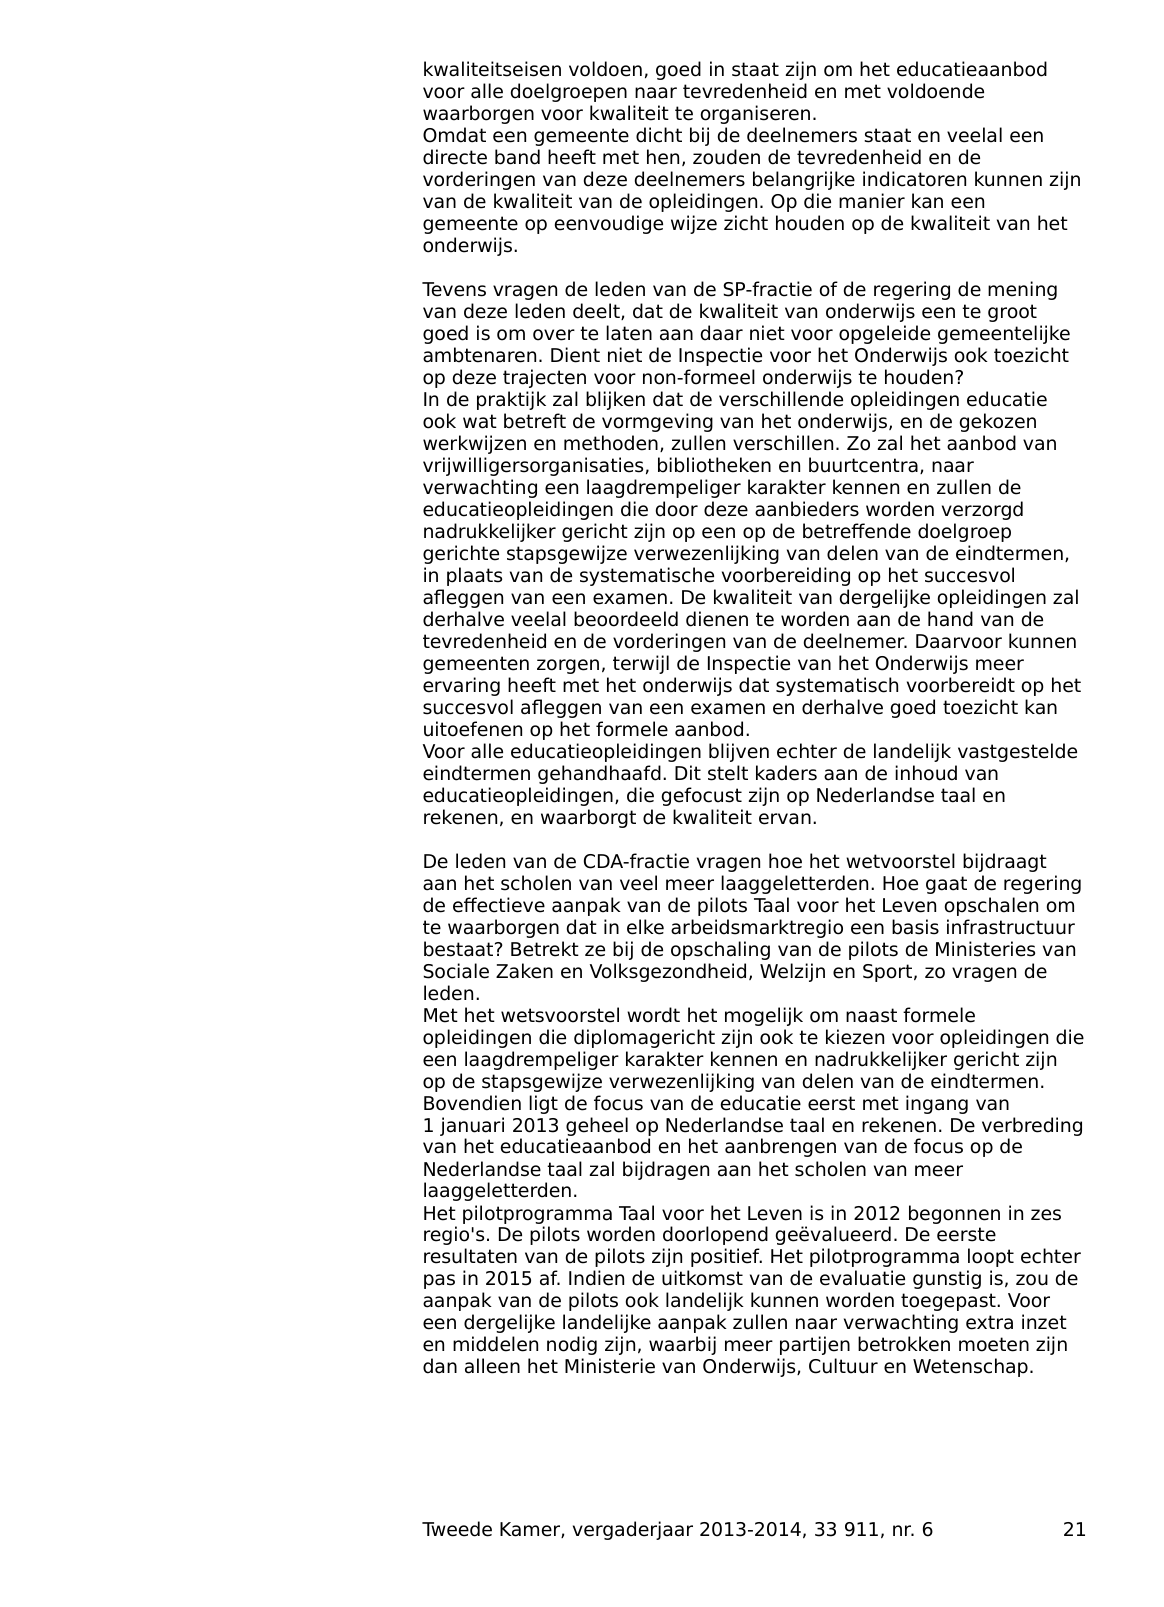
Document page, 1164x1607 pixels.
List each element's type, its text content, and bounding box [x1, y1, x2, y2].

text De leden van de CDA-fractie vragen hoe het wetvoorstel bijdraagt aan het scholen van veel meer laaggeletterden. Hoe gaat de regering de effectieve aanpak van de pilots Taal voor het Leven opschalen om te waarborgen dat in elke arbeidsmarktregio een basis infrastructuur bestaat? Betrekt ze bij de opschaling van de pilots de Ministeries van Sociale Zaken en Volksgezondheid, Welzijn en Sport, zo vragen de leden. [422, 851, 1087, 1004]
text kwaliteitseisen voldoen, goed in staat zijn om het educatieaanbod voor alle doelgroepen naar tevredenheid en met voldoende waarborgen voor kwaliteit te organiseren. [422, 59, 1087, 125]
text Omdat een gemeente dicht bij de deelnemers staat en veelal een directe band heeft met hen, zouden de tevredenheid en de vorderingen van deze deelnemers belangrijke indicatoren kunnen zijn van de kwaliteit van de opleidingen. Op die manier kan een gemeente op eenvoudige wijze zicht houden op de kwaliteit van het onderwijs. [422, 125, 1087, 257]
text Het pilotprogramma Taal voor het Leven is in 2012 begonnen in zes regio's. De pilots worden doorlopend geëvalueerd. De eerste resultaten van de pilots zijn positief. Het pilotprogramma loopt echter pas in 2015 af. Indien de uitkomst van de evaluatie gunstig is, zou de aanpak van de pilots ook landelijk kunnen worden toegepast. Voor een dergelijke landelijke aanpak zullen naar verwachting extra inzet en middelen nodig zijn, waarbij meer partijen betrokken moeten zijn dan alleen het Ministerie van Onderwijs, Cultuur en Wetenschap. [422, 1202, 1087, 1378]
text Met het wetsvoorstel wordt het mogelijk om naast formele opleidingen die diplomagericht zijn ook te kiezen voor opleidingen die een laagdrempeliger karakter kennen en nadrukkelijker gericht zijn op de stapsgewijze verwezenlijking van delen van de eindtermen. Bovendien ligt de focus van de educatie eerst met ingang van 1 januari 2013 geheel op Nederlandse taal en rekenen. De verbreding van het educatieaanbod en het aanbrengen van de focus op de Nederlandse taal zal bijdragen aan het scholen van meer laaggeletterden. [422, 1004, 1087, 1202]
text Tevens vragen de leden van de SP-fractie of de regering de mening van deze leden deelt, dat de kwaliteit van onderwijs een te groot goed is om over te laten aan daar niet voor opgeleide gemeentelijke ambtenaren. Dient niet de Inspectie voor het Onderwijs ook toezicht op deze trajecten voor non-formeel onderwijs te houden? [422, 279, 1087, 389]
text Voor alle educatieopleidingen blijven echter de landelijk vastgestelde eindtermen gehandhaafd. Dit stelt kaders aan de inhoud van educatieopleidingen, die gefocust zijn op Nederlandse taal en rekenen, en waarborgt de kwaliteit ervan. [422, 741, 1087, 828]
text In de praktijk zal blijken dat de verschillende opleidingen educatie ook wat betreft de vormgeving van het onderwijs, en de gekozen werkwijzen en methoden, zullen verschillen. Zo zal het aanbod van vrijwilligersorganisaties, bibliotheken en buurtcentra, naar verwachting een laagdrempeliger karakter kennen en zullen de educatieopleidingen die door deze aanbieders worden verzorgd nadrukkelijker gericht zijn op een op de betreffende doelgroep gerichte stapsgewijze verwezenlijking van delen van de eindtermen, in plaats van de systematische voorbereiding op het succesvol afleggen van een examen. De kwaliteit van dergelijke opleidingen zal derhalve veelal beoordeeld dienen te worden aan de hand van de tevredenheid en de vorderingen van de deelnemer. Daarvoor kunnen gemeenten zorgen, terwijl de Inspectie van het Onderwijs meer ervaring heeft met het onderwijs dat systematisch voorbereidt op het succesvol afleggen van een examen en derhalve goed toezicht kan uitoefenen op het formele aanbod. [422, 389, 1087, 741]
